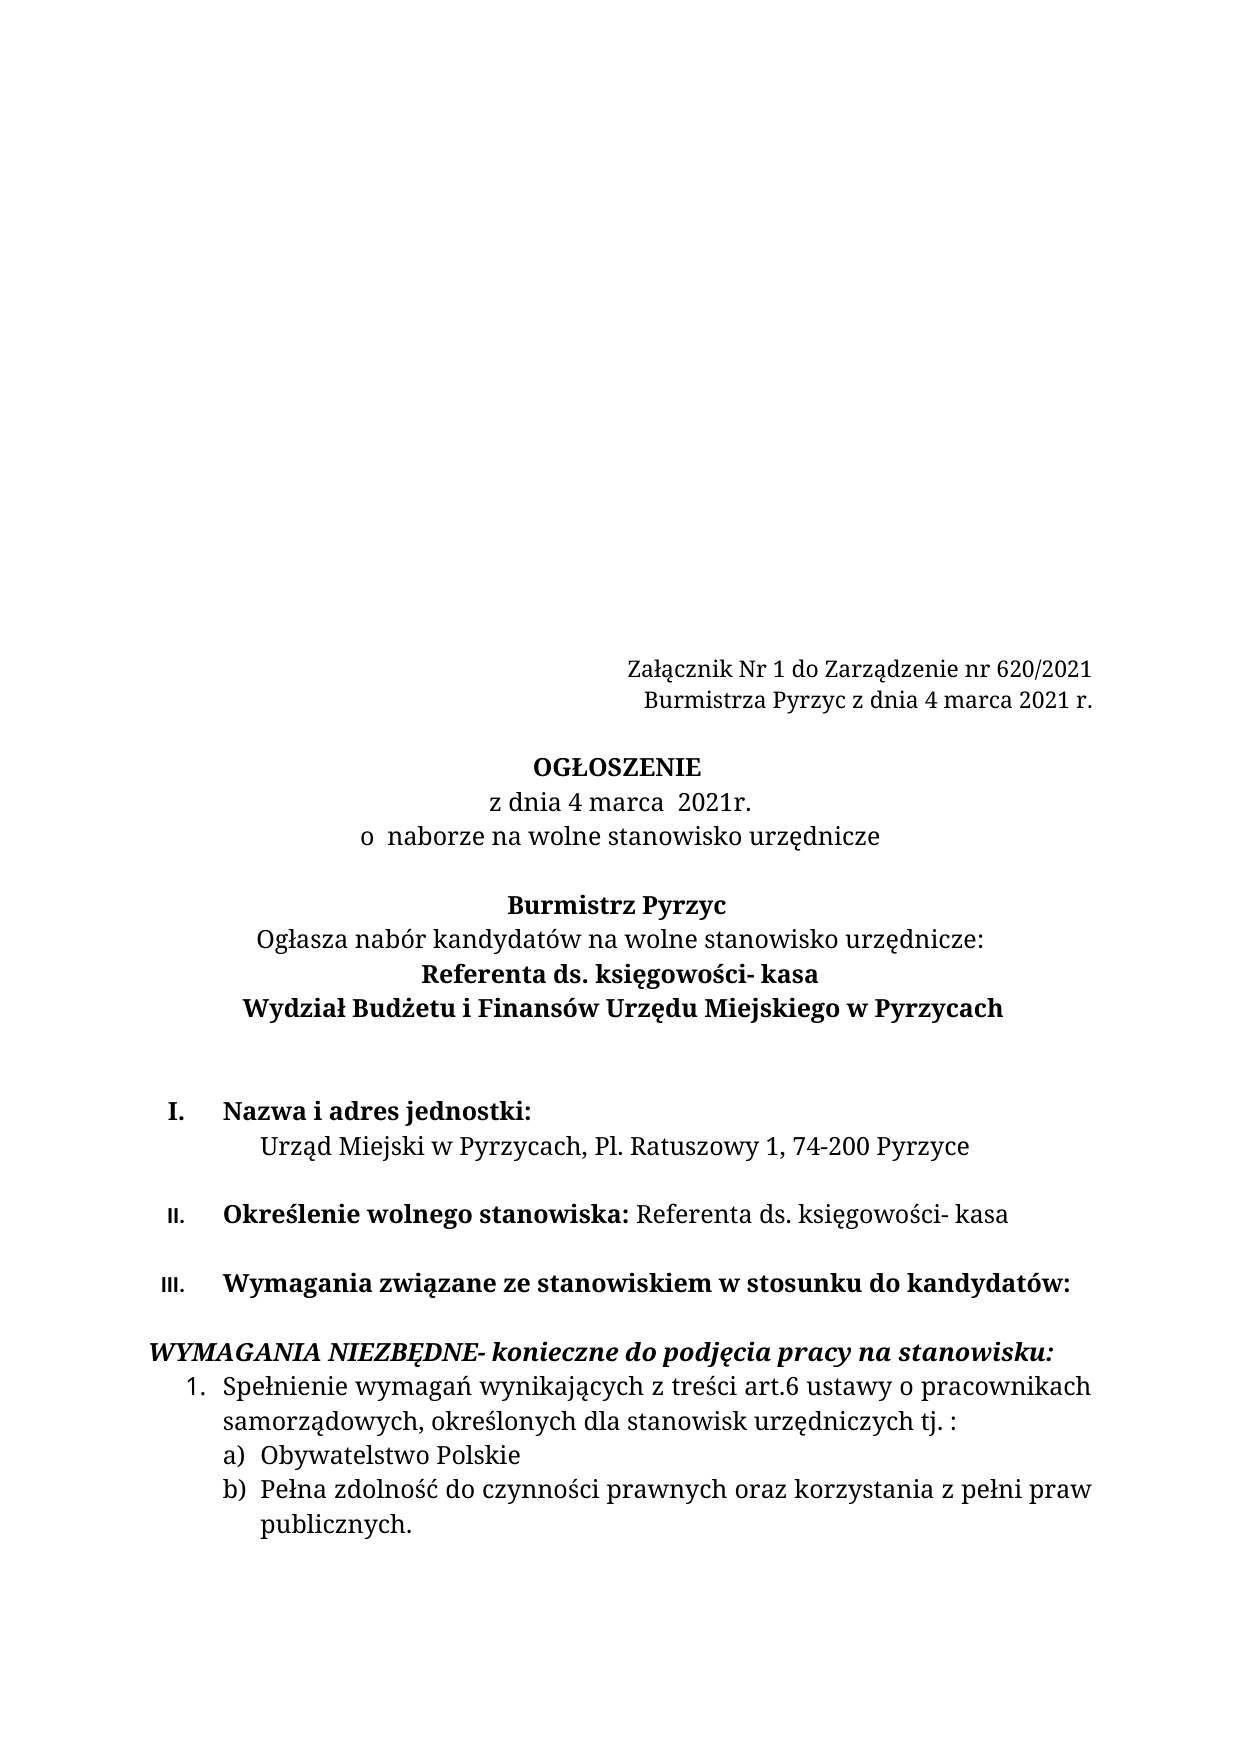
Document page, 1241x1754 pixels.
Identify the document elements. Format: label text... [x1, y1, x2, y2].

text o naborze na wolne stanowisko urzędnicze [148, 819, 1093, 853]
list Nazwa i adres jednostki: [185, 1094, 1093, 1128]
text Burmistrza Pyrzyc z dnia 4 marca 2021 r. [148, 684, 1093, 715]
list Urząd Miejski w Pyrzycach, Pl. Ratuszowy 1, 74-200 Pyrzyce [260, 1128, 1093, 1162]
list Pełna zdolność do czynności prawnych oraz korzystania z pełni praw publicznych. [223, 1472, 1093, 1540]
list Określenie wolnego stanowiska: Referenta ds. księgowości- kasa [185, 1197, 1093, 1231]
list Obywatelstwo Polskie [223, 1438, 1093, 1472]
text OGŁOSZENIE [148, 750, 1093, 784]
text WYMAGANIA NIEZBĘDNE- konieczne do podjęcia pracy na stanowisku: [148, 1334, 1093, 1368]
list Spełnienie wymagań wynikających z treści art.6 ustawy o pracownikach samorządowych, określonych dla stanowisk urzędniczych tj. : [185, 1369, 1093, 1437]
list Wymagania związane ze stanowiskiem w stosunku do kandydatów: [185, 1266, 1093, 1300]
text Ogłasza nabór kandydatów na wolne stanowisko urzędnicze: [148, 922, 1093, 956]
text Burmistrz Pyrzyc [148, 888, 1093, 922]
text Referenta ds. księgowości- kasa Wydział Budżetu i Finansów Urzędu Miejskiego w Pyrzycach [148, 956, 1093, 1025]
text Załącznik Nr 1 do Zarządzenie nr 620/2021 [148, 653, 1093, 684]
text z dnia 4 marca 2021r. [148, 784, 1093, 818]
